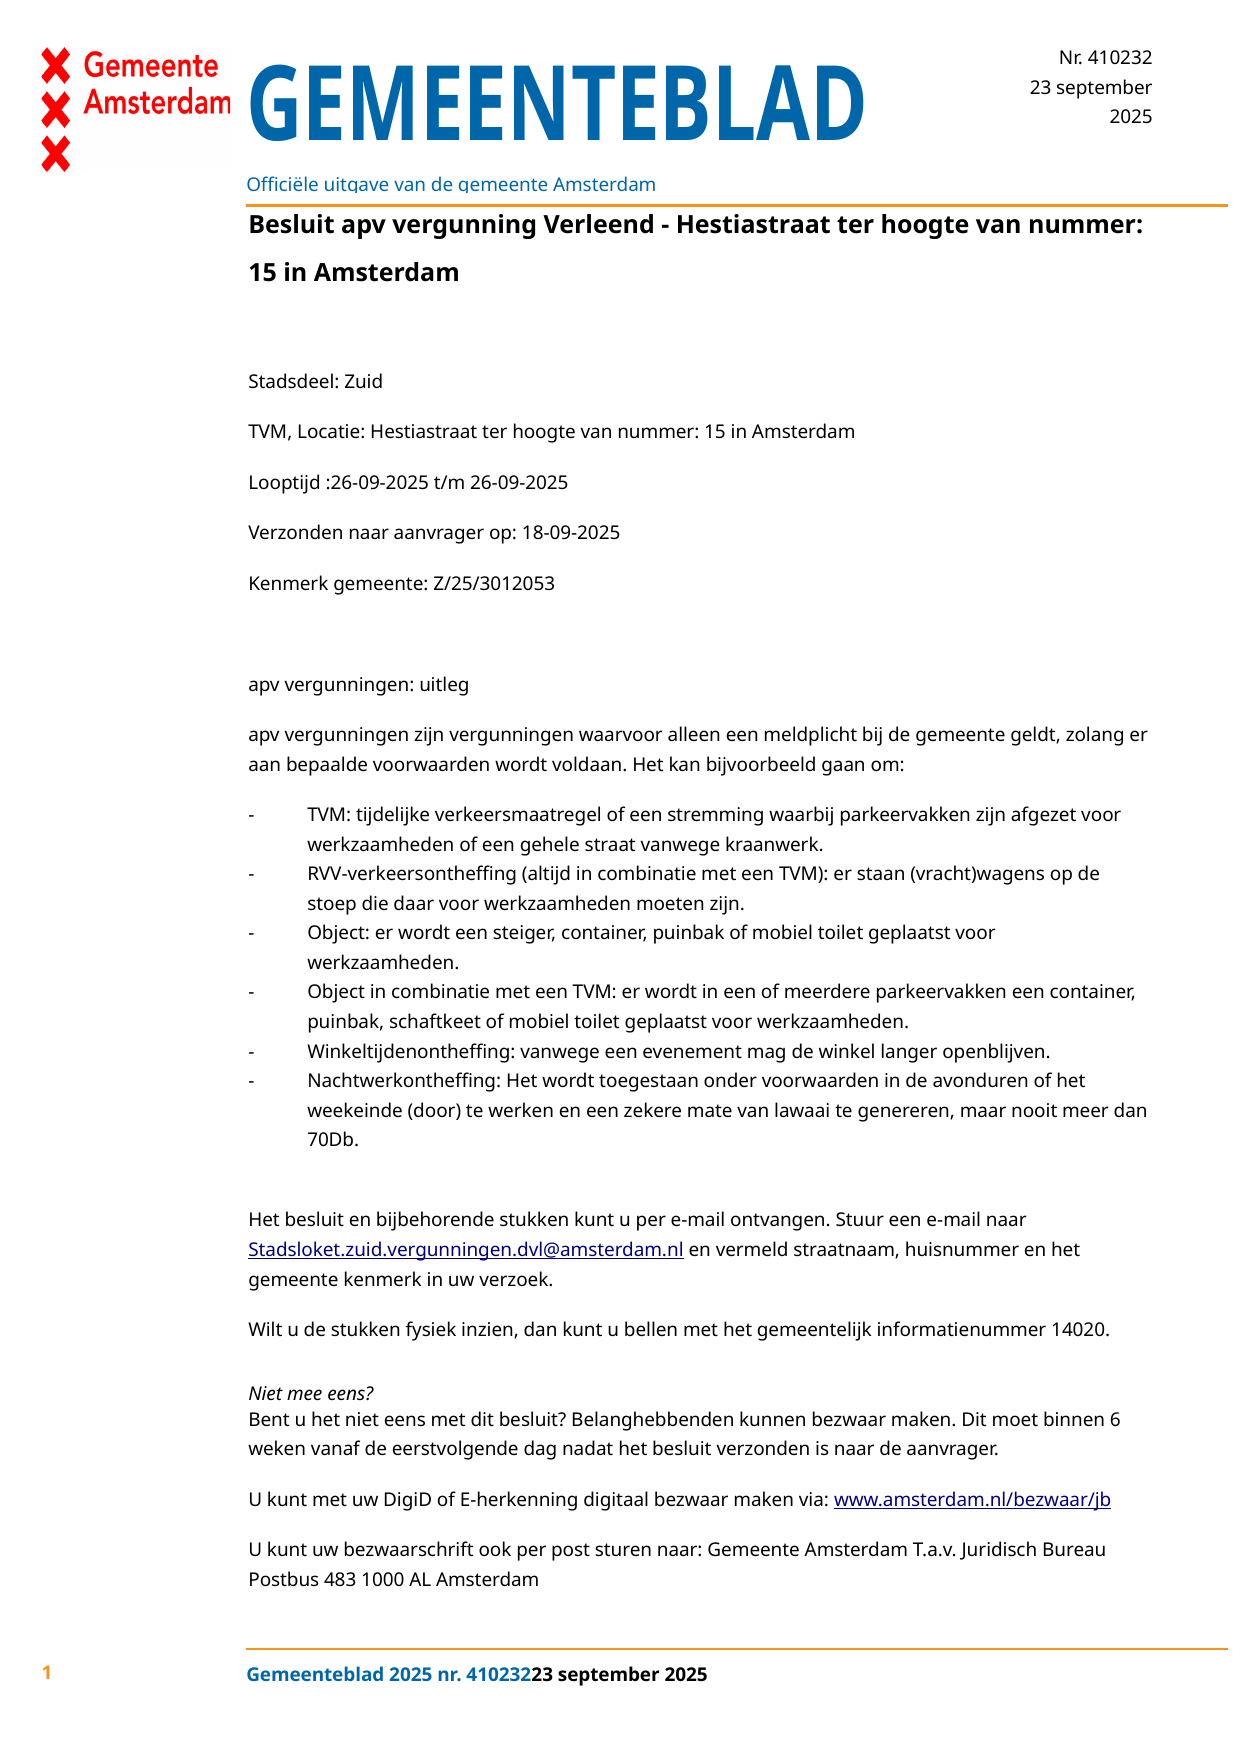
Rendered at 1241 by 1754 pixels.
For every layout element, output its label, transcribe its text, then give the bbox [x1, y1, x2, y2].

list Object in combinatie met een TVM: er wordt in een of meerdere parkeervakken een container, puinbak, schaftkeet of mobiel toilet geplaatst voor werkzaamheden. [248, 979, 1152, 1034]
text Het besluit en bijbehorende stukken kunt u per e-mail ontvangen. Stuur een e-mail naar Stadsloket.zuid.vergunningen.dvl@amsterdam.nl en vermeld straatnaam, huisnummer en het gemeente kenmerk in uw verzoek. [248, 1207, 1152, 1292]
text U kunt met uw DigiD of E-herkenning digitaal bezwaar maken via: www.amsterdam.nl/bezwaar/jb [248, 1486, 1152, 1512]
text Kenmerk gemeente: Z/25/3012053 [248, 570, 1152, 596]
text Wilt u de stukken fysiek inzien, dan kunt u bellen met het gemeentelijk informatienummer 14020. [248, 1316, 1152, 1342]
list Object: er wordt een steiger, container, puinbak of mobiel toilet geplaatst voor werkzaamheden. [248, 919, 1152, 975]
text Besluit apv vergunning Verleend - Hestiastraat ter hoogte van nummer: 15 in Amsterdam [248, 207, 1152, 288]
text U kunt uw bezwaarschrift ook per post sturen naar: Gemeente Amsterdam T.a.v. Juridisch Bureau Postbus 483 1000 AL Amsterdam [248, 1536, 1152, 1592]
text apv vergunningen: uitleg [248, 671, 1152, 697]
text Stadsdeel: Zuid [248, 368, 1152, 394]
text Verzonden naar aanvrager op: 18-09-2025 [248, 519, 1152, 545]
text apv vergunningen zijn vergunningen waarvoor alleen een meldplicht bij de gemeente geldt, zolang er aan bepaalde voorwaarden wordt voldaan. Het kan bijvoorbeeld gaan om: [248, 721, 1152, 777]
list RVV-verkeersontheffing (altijd in combinatie met een TVM): er staan (vracht)wagens op de stoep die daar voor werkzaamheden moeten zijn. [248, 860, 1152, 916]
list Winkeltijdenontheffing: vanwege een evenement mag de winkel langer openblijven. [248, 1038, 1152, 1064]
text Niet mee eens? [248, 1380, 1152, 1406]
list TVM: tijdelijke verkeersmaatregel of een stremming waarbij parkeervakken zijn afgezet voor werkzaamheden of een gehele straat vanwege kraanwerk. [248, 801, 1152, 857]
text TVM, Locatie: Hestiastraat ter hoogte van nummer: 15 in Amsterdam [248, 419, 1152, 444]
picture [41, 47, 231, 172]
text Looptijd :26-09-2025 t/m 26-09-2025 [248, 469, 1152, 495]
text Bent u het niet eens met dit besluit? Belanghebbenden kunnen bezwaar maken. Dit moet binnen 6 weken vanaf de eerstvolgende dag nadat het besluit verzonden is naar de aanvrager. [248, 1406, 1152, 1461]
list Nachtwerkontheffing: Het wordt toegestaan onder voorwaarden in de avonduren of het weekeinde (door) te werken en een zekere mate van lawaai te genereren, maar nooit meer dan 70Db. [248, 1067, 1152, 1152]
